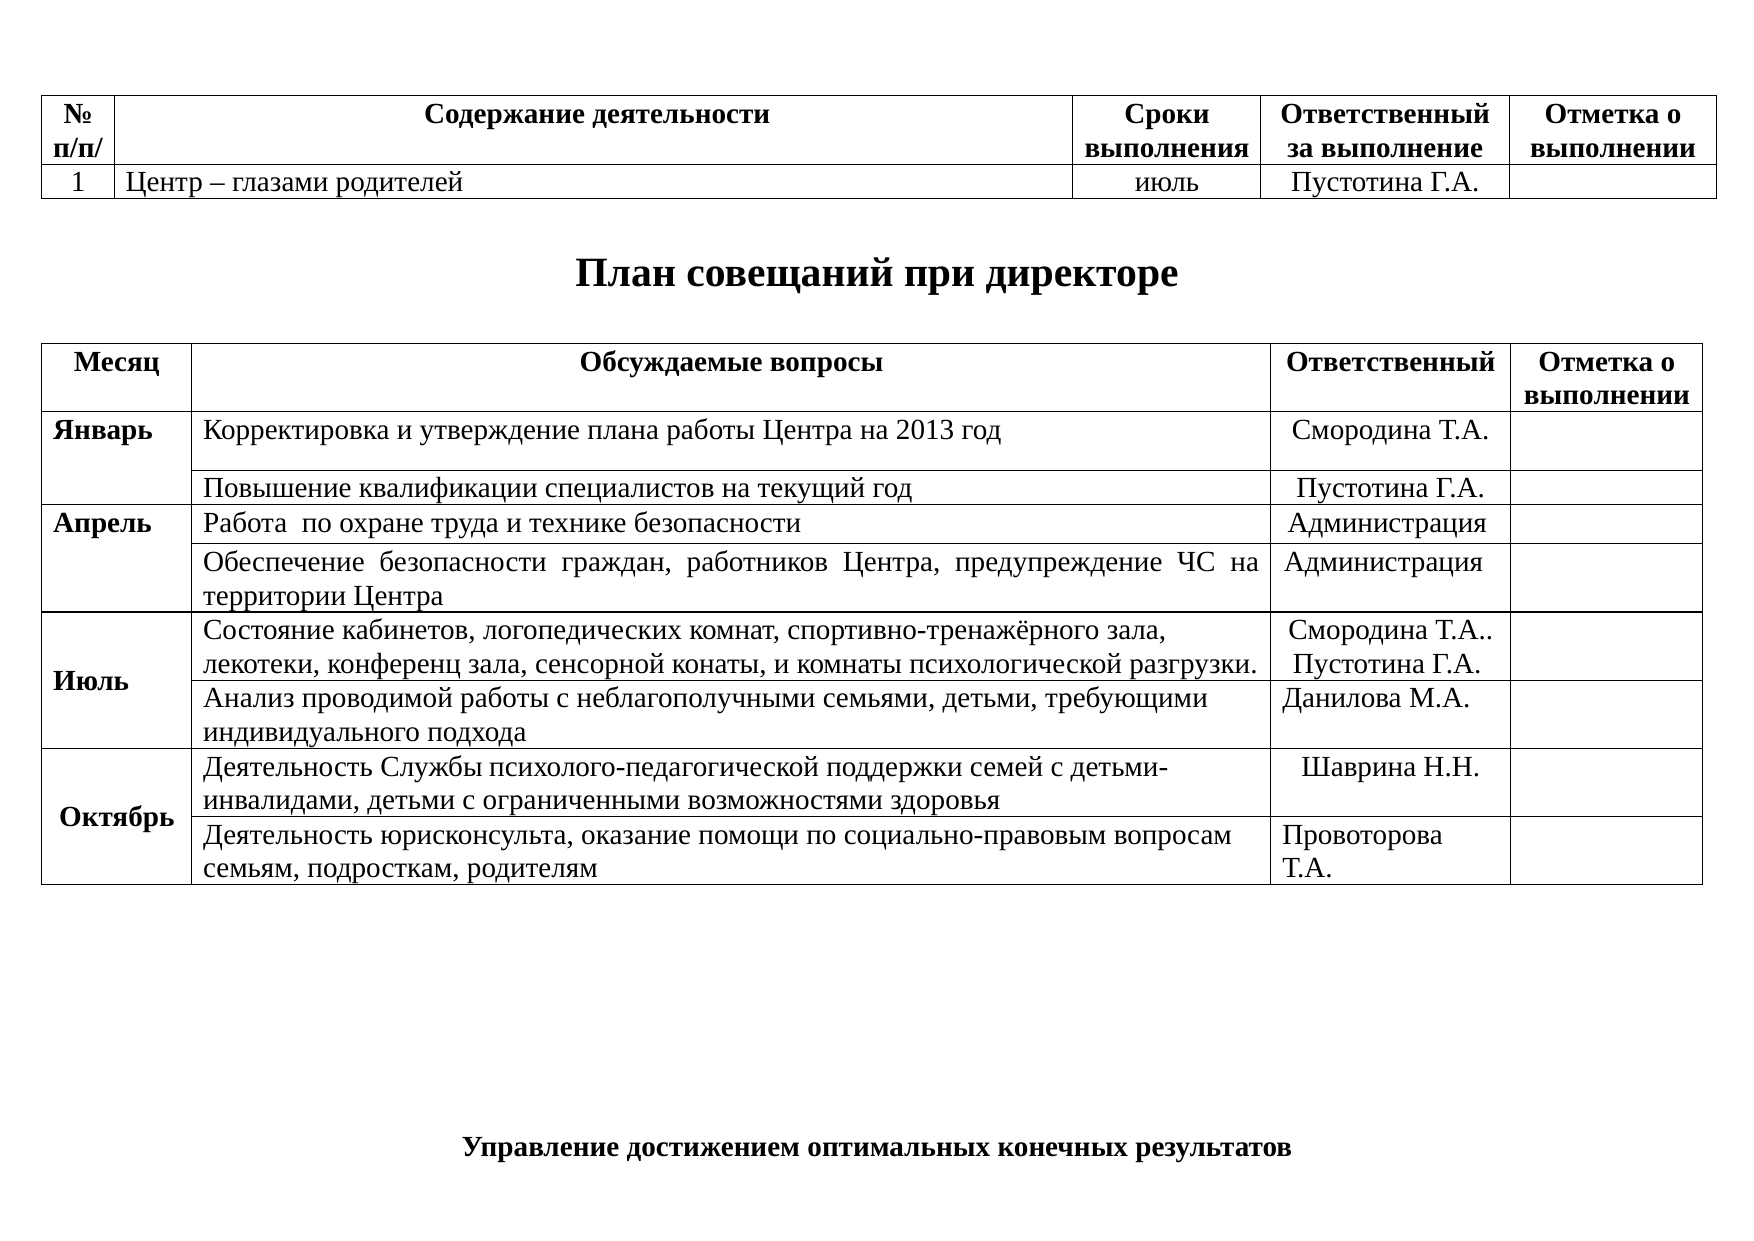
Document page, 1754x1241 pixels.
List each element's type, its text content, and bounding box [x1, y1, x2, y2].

table_cell [1510, 165, 1716, 198]
table_cell июль [1073, 165, 1260, 198]
table_header Сроки выполнения [1073, 96, 1260, 163]
table_cell Деятельность юрисконсульта, оказание помощи по социально-правовым вопросам семьям, подросткам, родителям [192, 817, 1270, 884]
table_cell Июль [42, 613, 191, 748]
table_header Ответственный [1271, 344, 1510, 411]
table_header № п/п/ [42, 96, 114, 163]
table_cell Администрация [1271, 505, 1510, 543]
table_cell Провоторова Т.А. [1271, 817, 1510, 884]
table_cell [1511, 505, 1702, 543]
table_cell Октябрь [42, 749, 191, 884]
table_header Ответственный за выполнение [1261, 96, 1509, 163]
table_cell Пустотина Г.А. [1261, 165, 1509, 198]
table_cell [1511, 412, 1702, 469]
table_cell Анализ проводимой работы с неблагополучными семьями, детьми, требующими индивидуального подхода [192, 681, 1270, 748]
table_cell Обеспечение безопасности граждан, работников Центра, предупреждение ЧС на территории Центра [192, 544, 1270, 611]
table_cell [1511, 471, 1702, 504]
table_cell [1511, 817, 1702, 884]
table_cell Смородина Т.А.. Пустотина Г.А. [1271, 613, 1510, 679]
table_header Отметка о выполнении [1510, 96, 1716, 163]
table_cell [1511, 749, 1702, 816]
table_header Отметка о выполнении [1511, 344, 1702, 411]
table_cell Январь [42, 412, 191, 504]
table_cell Центр – глазами родителей [115, 165, 1072, 198]
table_cell Администрация [1271, 544, 1510, 611]
table_cell Состояние кабинетов, логопедических комнат, спортивно-тренажёрного зала, лекотеки, конференц зала, сенсорной конаты, и комнаты психологической разгрузки. [192, 613, 1270, 679]
table_cell [1511, 544, 1702, 611]
table_cell Повышение квалификации специалистов на текущий год [192, 471, 1270, 504]
table_cell [1511, 613, 1702, 679]
table_cell [1511, 681, 1702, 748]
table_cell Корректировка и утверждение плана работы Центра на 2013 год [192, 412, 1270, 469]
text План совещаний при директоре [118, 247, 1636, 295]
table_cell Смородина Т.А. [1271, 412, 1510, 469]
table_header Месяц [42, 344, 191, 411]
table_cell Данилова М.А. [1271, 681, 1510, 748]
table_cell Апрель [42, 505, 191, 611]
table_cell Шаврина Н.Н. [1271, 749, 1510, 816]
table_cell 1 [42, 165, 114, 198]
table_cell Деятельность Службы психолого-педагогической поддержки семей с детьми-инвалидами, детьми с ограниченными возможностями здоровья [192, 749, 1270, 816]
text Управление достижением оптимальных конечных результатов [118, 1129, 1636, 1163]
table_cell Работа по охране труда и технике безопасности [192, 505, 1270, 543]
table_header Содержание деятельности [115, 96, 1072, 163]
table_header Обсуждаемые вопросы [192, 344, 1270, 411]
table_cell Пустотина Г.А. [1271, 471, 1510, 504]
